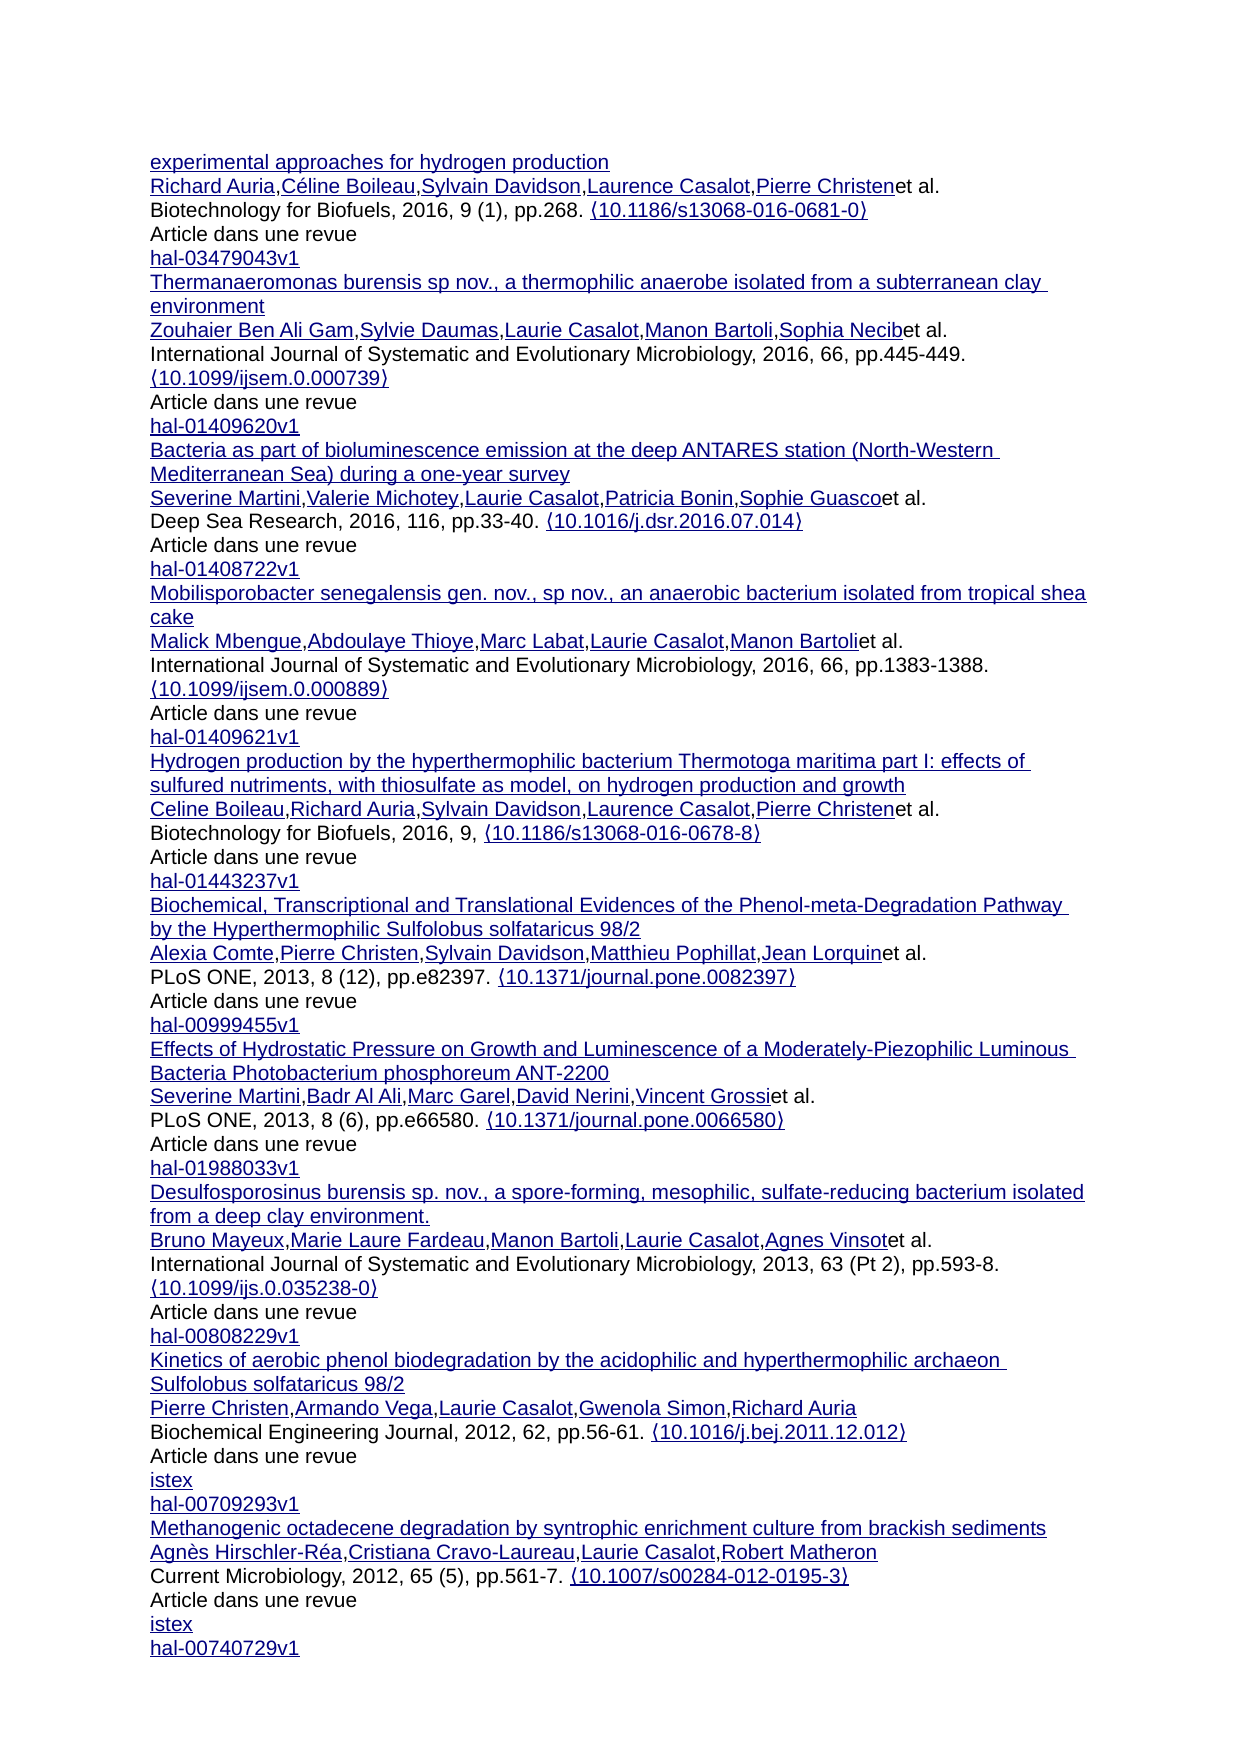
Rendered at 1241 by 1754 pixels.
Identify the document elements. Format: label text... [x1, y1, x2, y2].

table_cell Thermanaeromonas burensis sp nov., a thermophilic anaerobe isolated from a subterranean clay environment Zouhaier Ben Ali Gam,Sylvie Daumas,Laurie Casalot,Manon Bartoli,Sophia Necibet al. International Journal of Systematic and Evolutionary Microbiology, 2016, 66, pp.445-449. ⟨10.1099/ijsem.0.000739⟩ Article dans une revue hal-01409620v1 [150, 270, 1090, 437]
table_cell Effects of Hydrostatic Pressure on Growth and Luminescence of a Moderately-Piezophilic Luminous Bacteria Photobacterium phosphoreum ANT-2200 Severine Martini,Badr Al Ali,Marc Garel,David Nerini,Vincent Grossiet al. PLoS ONE, 2013, 8 (6), pp.e66580. ⟨10.1371/journal.pone.0066580⟩ Article dans une revue hal-01988033v1 [150, 1036, 1090, 1180]
table_cell Biochemical, Transcriptional and Translational Evidences of the Phenol-meta-Degradation Pathway by the Hyperthermophilic Sulfolobus solfataricus 98/2 Alexia Comte,Pierre Christen,Sylvain Davidson,Matthieu Pophillat,Jean Lorquinet al. PLoS ONE, 2013, 8 (12), pp.e82397. ⟨10.1371/journal.pone.0082397⟩ Article dans une revue hal-00999455v1 [150, 893, 1090, 1036]
table_cell Desulfosporosinus burensis sp. nov., a spore-forming, mesophilic, sulfate-reducing bacterium isolated from a deep clay environment. Bruno Mayeux,Marie Laure Fardeau,Manon Bartoli,Laurie Casalot,Agnes Vinsotet al. International Journal of Systematic and Evolutionary Microbiology, 2013, 63 (Pt 2), pp.593-8. ⟨10.1099/ijs.0.035238-0⟩ Article dans une revue hal-00808229v1 [150, 1180, 1090, 1348]
table_cell Mobilisporobacter senegalensis gen. nov., sp nov., an anaerobic bacterium isolated from tropical shea cake Malick Mbengue,Abdoulaye Thioye,Marc Labat,Laurie Casalot,Manon Bartoliet al. International Journal of Systematic and Evolutionary Microbiology, 2016, 66, pp.1383-1388. ⟨10.1099/ijsem.0.000889⟩ Article dans une revue hal-01409621v1 [150, 581, 1090, 749]
table_cell Kinetics of aerobic phenol biodegradation by the acidophilic and hyperthermophilic archaeon Sulfolobus solfataricus 98/2 Pierre Christen,Armando Vega,Laurie Casalot,Gwenola Simon,Richard Auria Biochemical Engineering Journal, 2012, 62, pp.56-61. ⟨10.1016/j.bej.2011.12.012⟩ Article dans une revue istex hal-00709293v1 [150, 1348, 1090, 1516]
table_cell experimental approaches for hydrogen production Richard Auria,Céline Boileau,Sylvain Davidson,Laurence Casalot,Pierre Christenet al. Biotechnology for Biofuels, 2016, 9 (1), pp.268. ⟨10.1186/s13068-016-0681-0⟩ Article dans une revue hal-03479043v1 [150, 150, 1090, 270]
table_cell Methanogenic octadecene degradation by syntrophic enrichment culture from brackish sediments Agnès Hirschler-Réa,Cristiana Cravo-Laureau,Laurie Casalot,Robert Matheron Current Microbiology, 2012, 65 (5), pp.561-7. ⟨10.1007/s00284-012-0195-3⟩ Article dans une revue istex hal-00740729v1 [150, 1516, 1090, 1659]
table_cell Bacteria as part of bioluminescence emission at the deep ANTARES station (North-Western Mediterranean Sea) during a one-year survey Severine Martini,Valerie Michotey,Laurie Casalot,Patricia Bonin,Sophie Guascoet al. Deep Sea Research, 2016, 116, pp.33-40. ⟨10.1016/j.dsr.2016.07.014⟩ Article dans une revue hal-01408722v1 [150, 438, 1090, 581]
table_cell Hydrogen production by the hyperthermophilic bacterium Thermotoga maritima part I: effects of sulfured nutriments, with thiosulfate as model, on hydrogen production and growth Celine Boileau,Richard Auria,Sylvain Davidson,Laurence Casalot,Pierre Christenet al. Biotechnology for Biofuels, 2016, 9, ⟨10.1186/s13068-016-0678-8⟩ Article dans une revue hal-01443237v1 [150, 749, 1090, 893]
